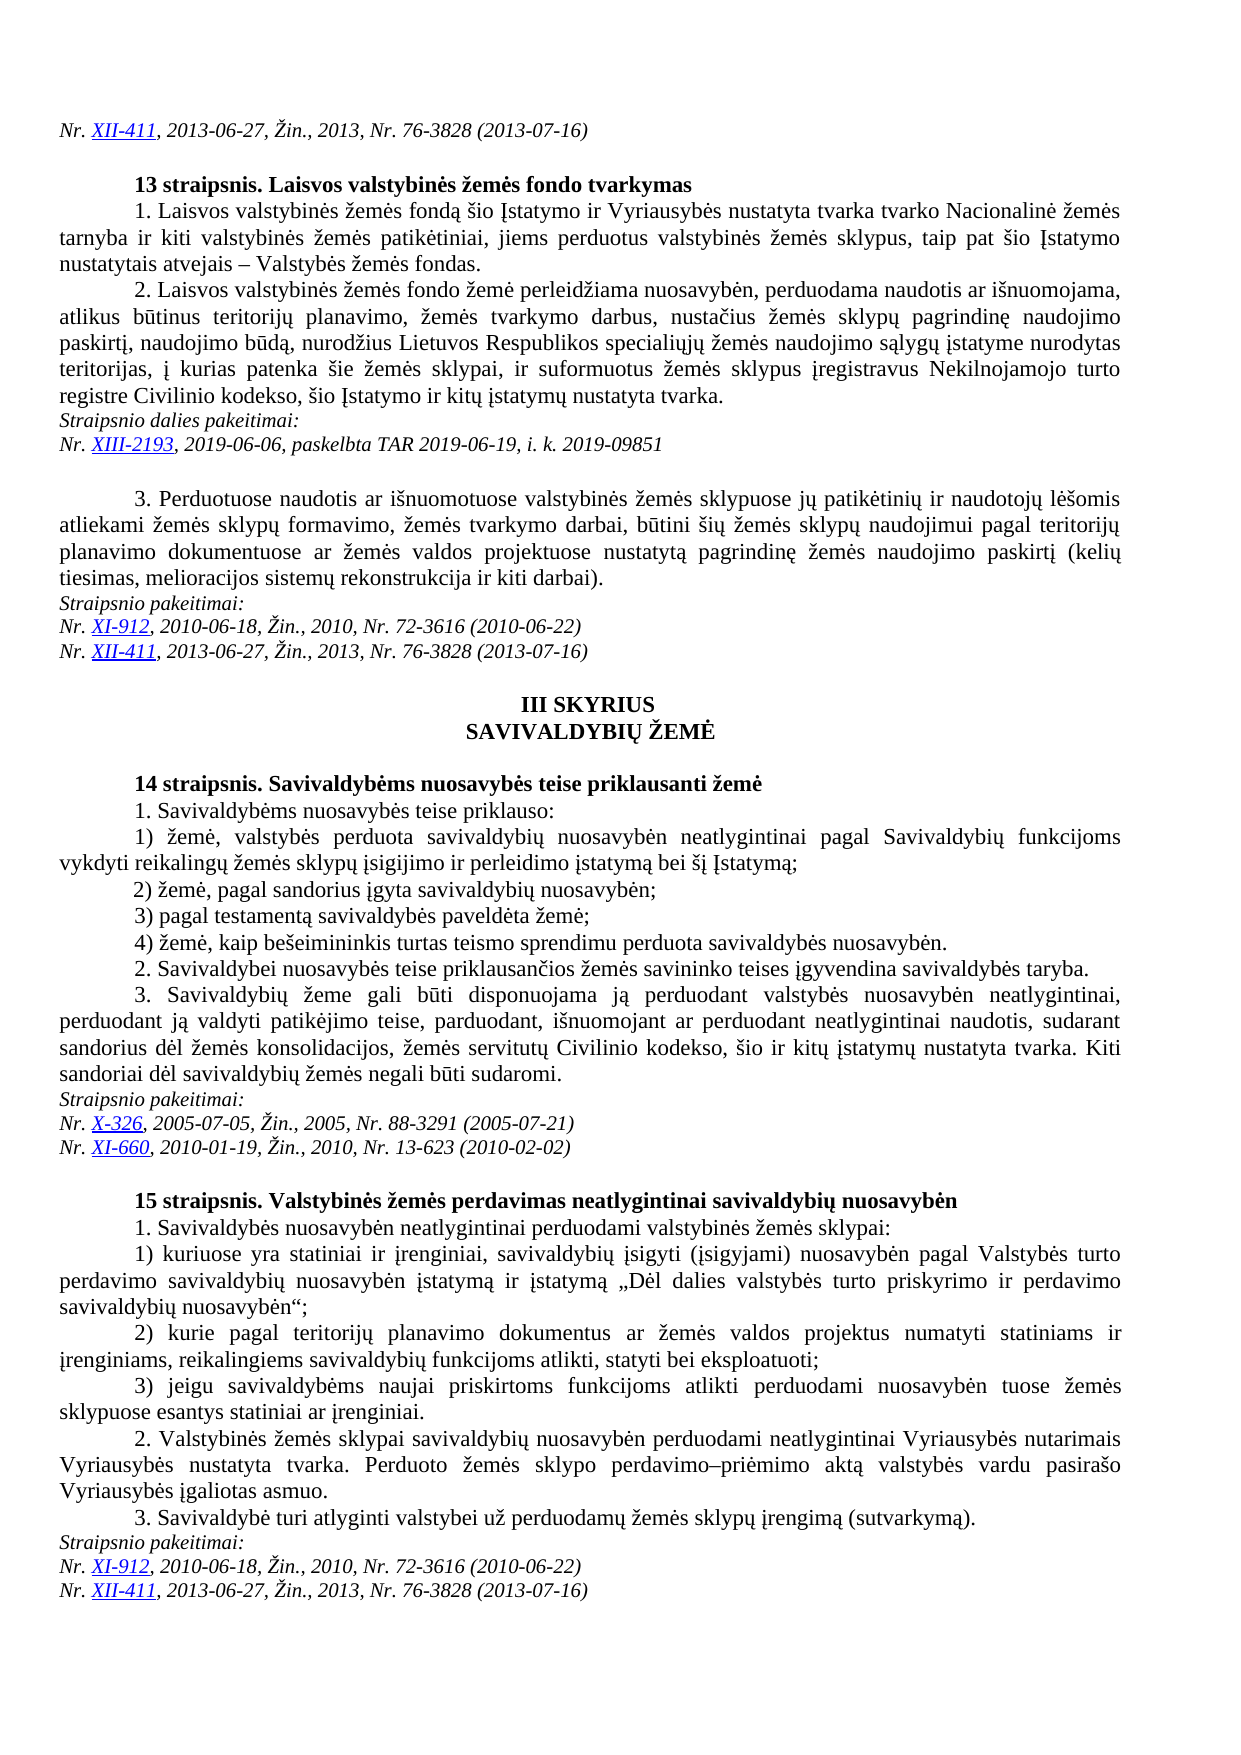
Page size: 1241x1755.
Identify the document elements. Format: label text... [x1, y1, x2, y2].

text Nr. XII-411, 2013-06-27, Žin., 2013, Nr. 76-3828 (2013-07-16) [59, 638, 1122, 663]
text 3. Savivaldybė turi atlyginti valstybei už perduodamų žemės sklypų įrengimą (sutvarkymą). [59, 1504, 1122, 1530]
text 4) žemė, kaip bešeimininkis turtas teismo sprendimu perduota savivaldybės nuosavybėn. [59, 928, 1122, 955]
text 1) kuriuose yra statiniai ir įrenginiai, savivaldybių įsigyti (įsigyjami) nuosavybėn pagal Valstybės turto perdavimo savivaldybių nuosavybėn įstatymą ir įstatymą „Dėl dalies valstybės turto priskyrimo ir perdavimo savivaldybių nuosavybėn“; [59, 1240, 1122, 1319]
text Straipsnio pakeitimai: [59, 1530, 1122, 1554]
text 14 straipsnis. Savivaldybėms nuosavybės teise priklausanti žemė [59, 770, 1122, 797]
text 3. Savivaldybių žeme gali būti disponuojama ją perduodant valstybės nuosavybėn neatlygintinai, perduodant ją valdyti patikėjimo teise, parduodant, išnuomojant ar perduodant neatlygintinai naudotis, sudarant sandorius dėl žemės konsolidacijos, žemės servitutų Civilinio kodekso, šio ir kitų įstatymų nustatyta tvarka. Kiti sandoriai dėl savivaldybių žemės negali būti sudaromi. [59, 981, 1122, 1087]
text Nr. XII-411, 2013-06-27, Žin., 2013, Nr. 76-3828 (2013-07-16) [59, 118, 1122, 142]
text 2. Valstybinės žemės sklypai savivaldybių nuosavybėn perduodami neatlygintinai Vyriausybės nutarimais Vyriausybės nustatyta tvarka. Perduoto žemės sklypo perdavimo–priėmimo aktą valstybės vardu pasirašo Vyriausybės įgaliotas asmuo. [59, 1425, 1122, 1504]
subtitle III skyrius [59, 691, 1122, 718]
text 13 straipsnis. Laisvos valstybinės žemės fondo tvarkymas [59, 171, 1122, 197]
text 2. Savivaldybei nuosavybės teise priklausančios žemės savininko teises įgyvendina savivaldybės taryba. [59, 955, 1122, 981]
text 3) pagal testamentą savivaldybės paveldėta žemė; [59, 902, 1122, 928]
text Straipsnio dalies pakeitimai: [59, 408, 1122, 432]
text Nr. XIII-2193, 2019-06-06, paskelbta TAR 2019-06-19, i. k. 2019-09851 [59, 432, 1122, 456]
text 1. Savivaldybės nuosavybėn neatlygintinai perduodami valstybinės žemės sklypai: [59, 1214, 1122, 1240]
text 3) jeigu savivaldybėms naujai priskirtoms funkcijoms atlikti perduodami nuosavybėn tuose žemės sklypuose esantys statiniai ar įrenginiai. [59, 1372, 1122, 1425]
text Nr. X-326, 2005-07-05, Žin., 2005, Nr. 88-3291 (2005-07-21) [59, 1111, 1122, 1135]
text Straipsnio pakeitimai: [59, 590, 1122, 614]
text 1. Savivaldybėms nuosavybės teise priklauso: [59, 797, 1122, 823]
text 1. Laisvos valstybinės žemės fondą šio Įstatymo ir Vyriausybės nustatyta tvarka tvarko Nacionalinė žemės tarnyba ir kiti valstybinės žemės patikėtiniai, jiems perduotus valstybinės žemės sklypus, taip pat šio Įstatymo nustatytais atvejais – Valstybės žemės fondas. [59, 197, 1122, 276]
text 1) žemė, valstybės perduota savivaldybių nuosavybėn neatlygintinai pagal Savivaldybių funkcijoms vykdyti reikalingų žemės sklypų įsigijimo ir perleidimo įstatymą bei šį Įstatymą; [59, 823, 1122, 876]
text 2. Laisvos valstybinės žemės fondo žemė perleidžiama nuosavybėn, perduodama naudotis ar išnuomojama, atlikus būtinus teritorijų planavimo, žemės tvarkymo darbus, nustačius žemės sklypų pagrindinę naudojimo paskirtį, naudojimo būdą, nurodžius Lietuvos Respublikos specialiųjų žemės naudojimo sąlygų įstatyme nurodytas teritorijas, į kurias patenka šie žemės sklypai, ir suformuotus žemės sklypus įregistravus Nekilnojamojo turto registre Civilinio kodekso, šio Įstatymo ir kitų įstatymų nustatyta tvarka. [59, 276, 1122, 408]
text Nr. XI-912, 2010-06-18, Žin., 2010, Nr. 72-3616 (2010-06-22) [59, 1554, 1122, 1578]
text 15 straipsnis. Valstybinės žemės perdavimas neatlygintinai savivaldybių nuosavybėn [134, 1188, 1122, 1214]
text 3. Perduotuose naudotis ar išnuomotuose valstybinės žemės sklypuose jų patikėtinių ir naudotojų lėšomis atliekami žemės sklypų formavimo, žemės tvarkymo darbai, būtini šių žemės sklypų naudojimui pagal teritorijų planavimo dokumentuose ar žemės valdos projektuose nustatytą pagrindinę žemės naudojimo paskirtį (kelių tiesimas, melioracijos sistemų rekonstrukcija ir kiti darbai). [59, 485, 1122, 590]
text Nr. XI-660, 2010-01-19, Žin., 2010, Nr. 13-623 (2010-02-02) [59, 1135, 1122, 1159]
text Nr. XII-411, 2013-06-27, Žin., 2013, Nr. 76-3828 (2013-07-16) [59, 1578, 1122, 1602]
text Nr. XI-912, 2010-06-18, Žin., 2010, Nr. 72-3616 (2010-06-22) [59, 614, 1122, 638]
subtitle Savivaldybių žemė [59, 718, 1122, 744]
text 2) žemė, pagal sandorius įgyta savivaldybių nuosavybėn; [59, 876, 1122, 902]
text 2) kurie pagal teritorijų planavimo dokumentus ar žemės valdos projektus numatyti statiniams ir įrenginiams, reikalingiems savivaldybių funkcijoms atlikti, statyti bei eksploatuoti; [59, 1319, 1122, 1372]
text Straipsnio pakeitimai: [59, 1087, 1122, 1111]
